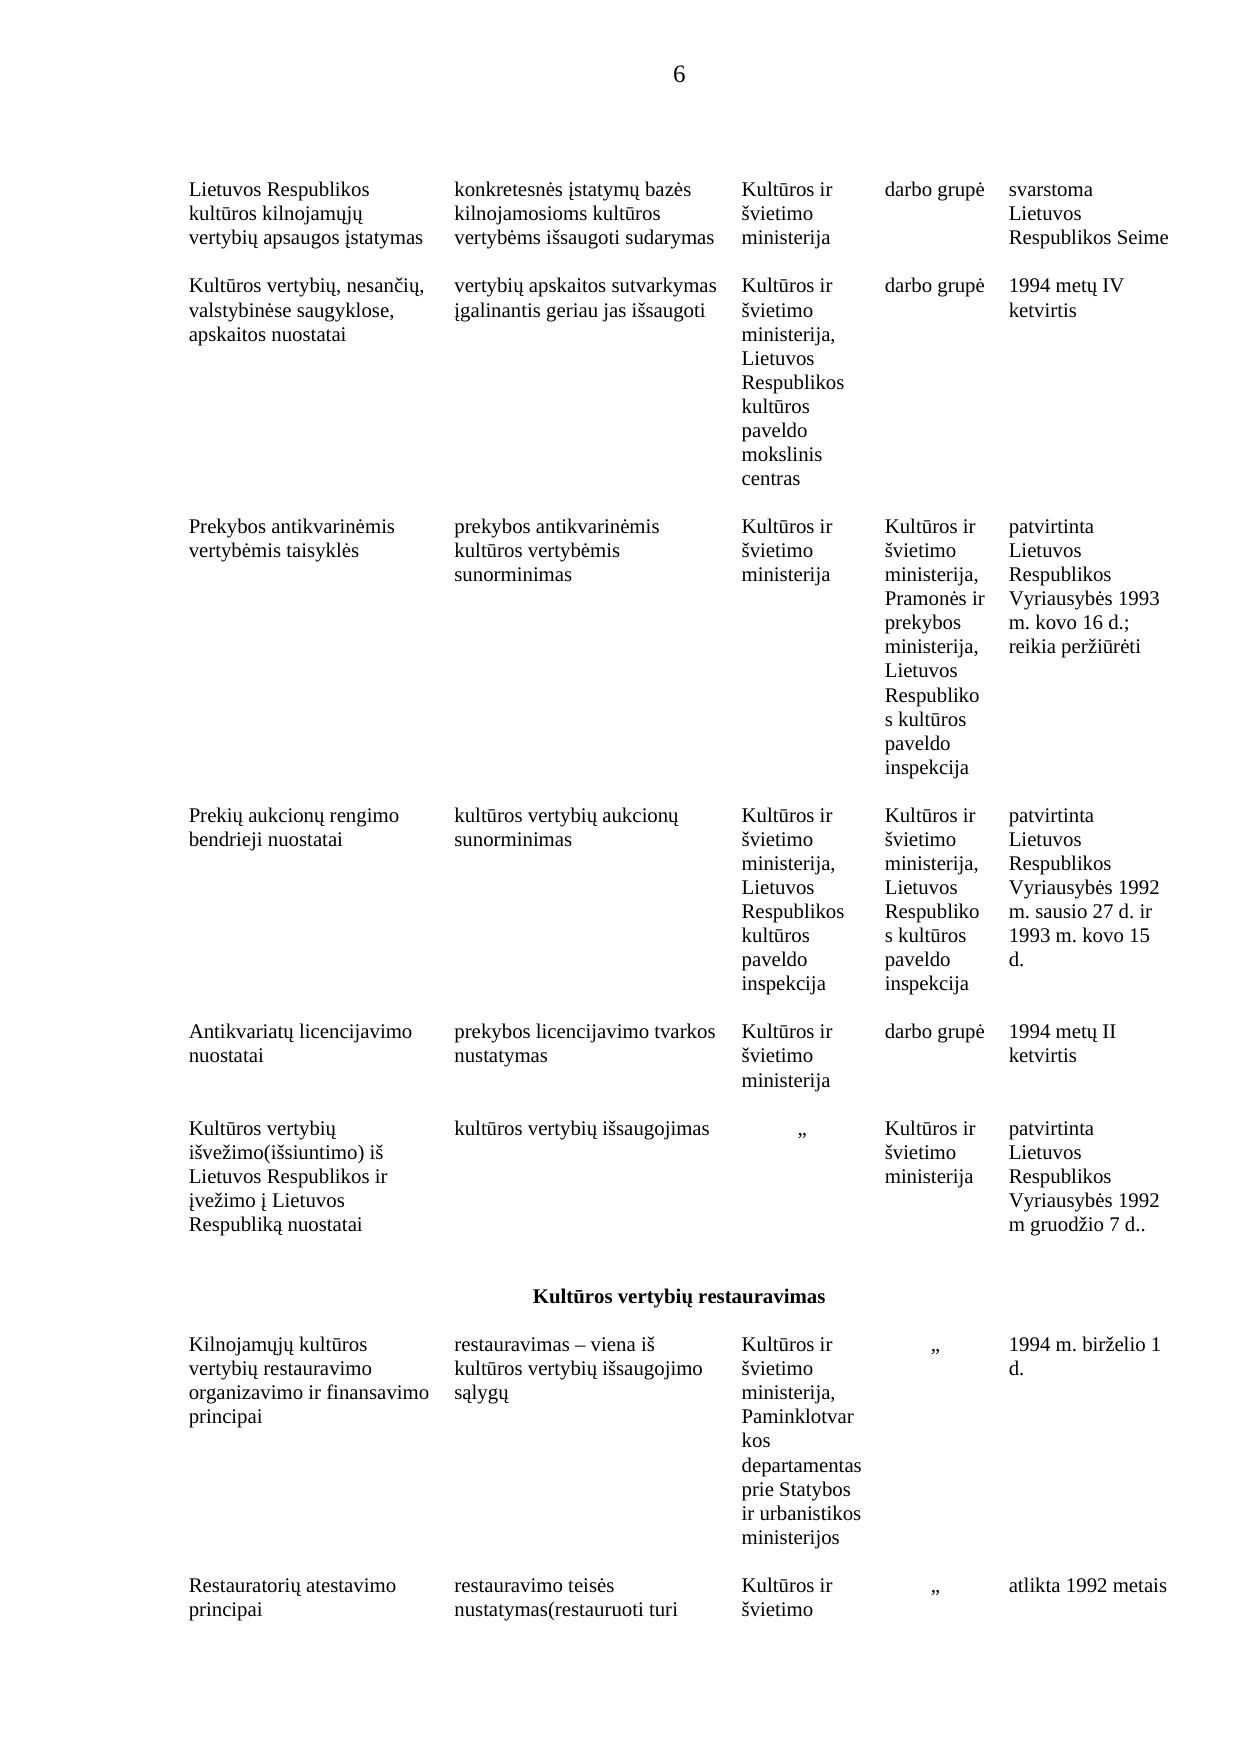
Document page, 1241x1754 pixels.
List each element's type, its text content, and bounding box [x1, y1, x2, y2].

table_cell vertybių apskaitos sutvarkymas įgalinantis geriau jas išsaugoti [443, 274, 730, 514]
table_cell svarstoma Lietuvos Respublikos Seime [997, 177, 1181, 273]
table_cell restauravimas – viena iš kultūros vertybių išsaugojimo sąlygų [443, 1332, 730, 1573]
table_cell prekybos licencijavimo tvarkos nustatymas [443, 1019, 730, 1116]
table_cell Kultūros ir švietimo ministerija [730, 177, 873, 273]
table_cell Kultūros vertybių restauravimas [177, 1284, 1181, 1332]
table_cell Kultūros ir švietimo ministerija, Lietuvos Respublikos kultūros paveldo inspekcija [730, 803, 873, 1019]
table_cell Kultūros ir švietimo ministerija, Pramonės ir prekybos ministerija, Lietuvos Respublikos kultūros paveldo inspekcija [873, 514, 997, 803]
table_cell „ [873, 1573, 997, 1621]
table_cell kultūros vertybių aukcionų sunorminimas [443, 803, 730, 1019]
table_cell Kilnojamųjų kultūros vertybių restauravimo organizavimo ir finansavimo principai [177, 1332, 443, 1573]
table_cell Kultūros vertybių, nesančių, valstybinėse saugyklose, apskaitos nuostatai [177, 274, 443, 514]
table_cell Prekybos antikvarinėmis vertybėmis taisyklės [177, 514, 443, 803]
table_cell patvirtinta Lietuvos Respublikos Vyriausybės 1992 m gruodžio 7 d.. [997, 1116, 1181, 1284]
table_cell Kultūros ir švietimo ministerija [873, 1116, 997, 1284]
table_cell prekybos antikvarinėmis kultūros vertybėmis sunorminimas [443, 514, 730, 803]
table_cell „ [873, 1332, 997, 1573]
table_cell Kultūros ir švietimo [730, 1573, 873, 1621]
table_cell 1994 m. birželio 1 d. [997, 1332, 1181, 1573]
table_cell Kultūros ir švietimo ministerija, Lietuvos Respublikos kultūros paveldo inspekcija [873, 803, 997, 1019]
table_cell darbo grupė [873, 1019, 997, 1116]
table_cell Kultūros ir švietimo ministerija [730, 1019, 873, 1116]
table_cell patvirtinta Lietuvos Respublikos Vyriausybės 1992 m. sausio 27 d. ir 1993 m. kovo 15 d. [997, 803, 1181, 1019]
table_cell Kultūros vertybių išvežimo(išsiuntimo) iš Lietuvos Respublikos ir įvežimo į Lietuvos Respubliką nuostatai [177, 1116, 443, 1284]
table_cell Lietuvos Respublikos kultūros kilnojamųjų vertybių apsaugos įstatymas [177, 177, 443, 273]
table_cell Kultūros ir švietimo ministerija [730, 514, 873, 803]
table_cell Kultūros ir švietimo ministerija, Lietuvos Respublikos kultūros paveldo mokslinis centras [730, 274, 873, 514]
table_cell atlikta 1992 metais [997, 1573, 1181, 1621]
table_cell darbo grupė [873, 177, 997, 273]
table_cell patvirtinta Lietuvos Respublikos Vyriausybės 1993 m. kovo 16 d.; reikia peržiūrėti [997, 514, 1181, 803]
table_cell 1994 metų IV ketvirtis [997, 274, 1181, 514]
table_cell „ [730, 1116, 873, 1284]
table_cell Kultūros ir švietimo ministerija, Paminklotvarkos departamentas prie Statybos ir urbanistikos ministerijos [730, 1332, 873, 1573]
table_cell konkretesnės įstatymų bazės kilnojamosioms kultūros vertybėms išsaugoti sudarymas [443, 177, 730, 273]
table_cell Restauratorių atestavimo principai [177, 1573, 443, 1621]
table_cell Antikvariatų licencijavimo nuostatai [177, 1019, 443, 1116]
table_cell restauravimo teisės nustatymas(restauruoti turi [443, 1573, 730, 1621]
table_cell darbo grupė [873, 274, 997, 514]
table_cell Prekių aukcionų rengimo bendrieji nuostatai [177, 803, 443, 1019]
table_cell kultūros vertybių išsaugojimas [443, 1116, 730, 1284]
table_cell 1994 metų II ketvirtis [997, 1019, 1181, 1116]
